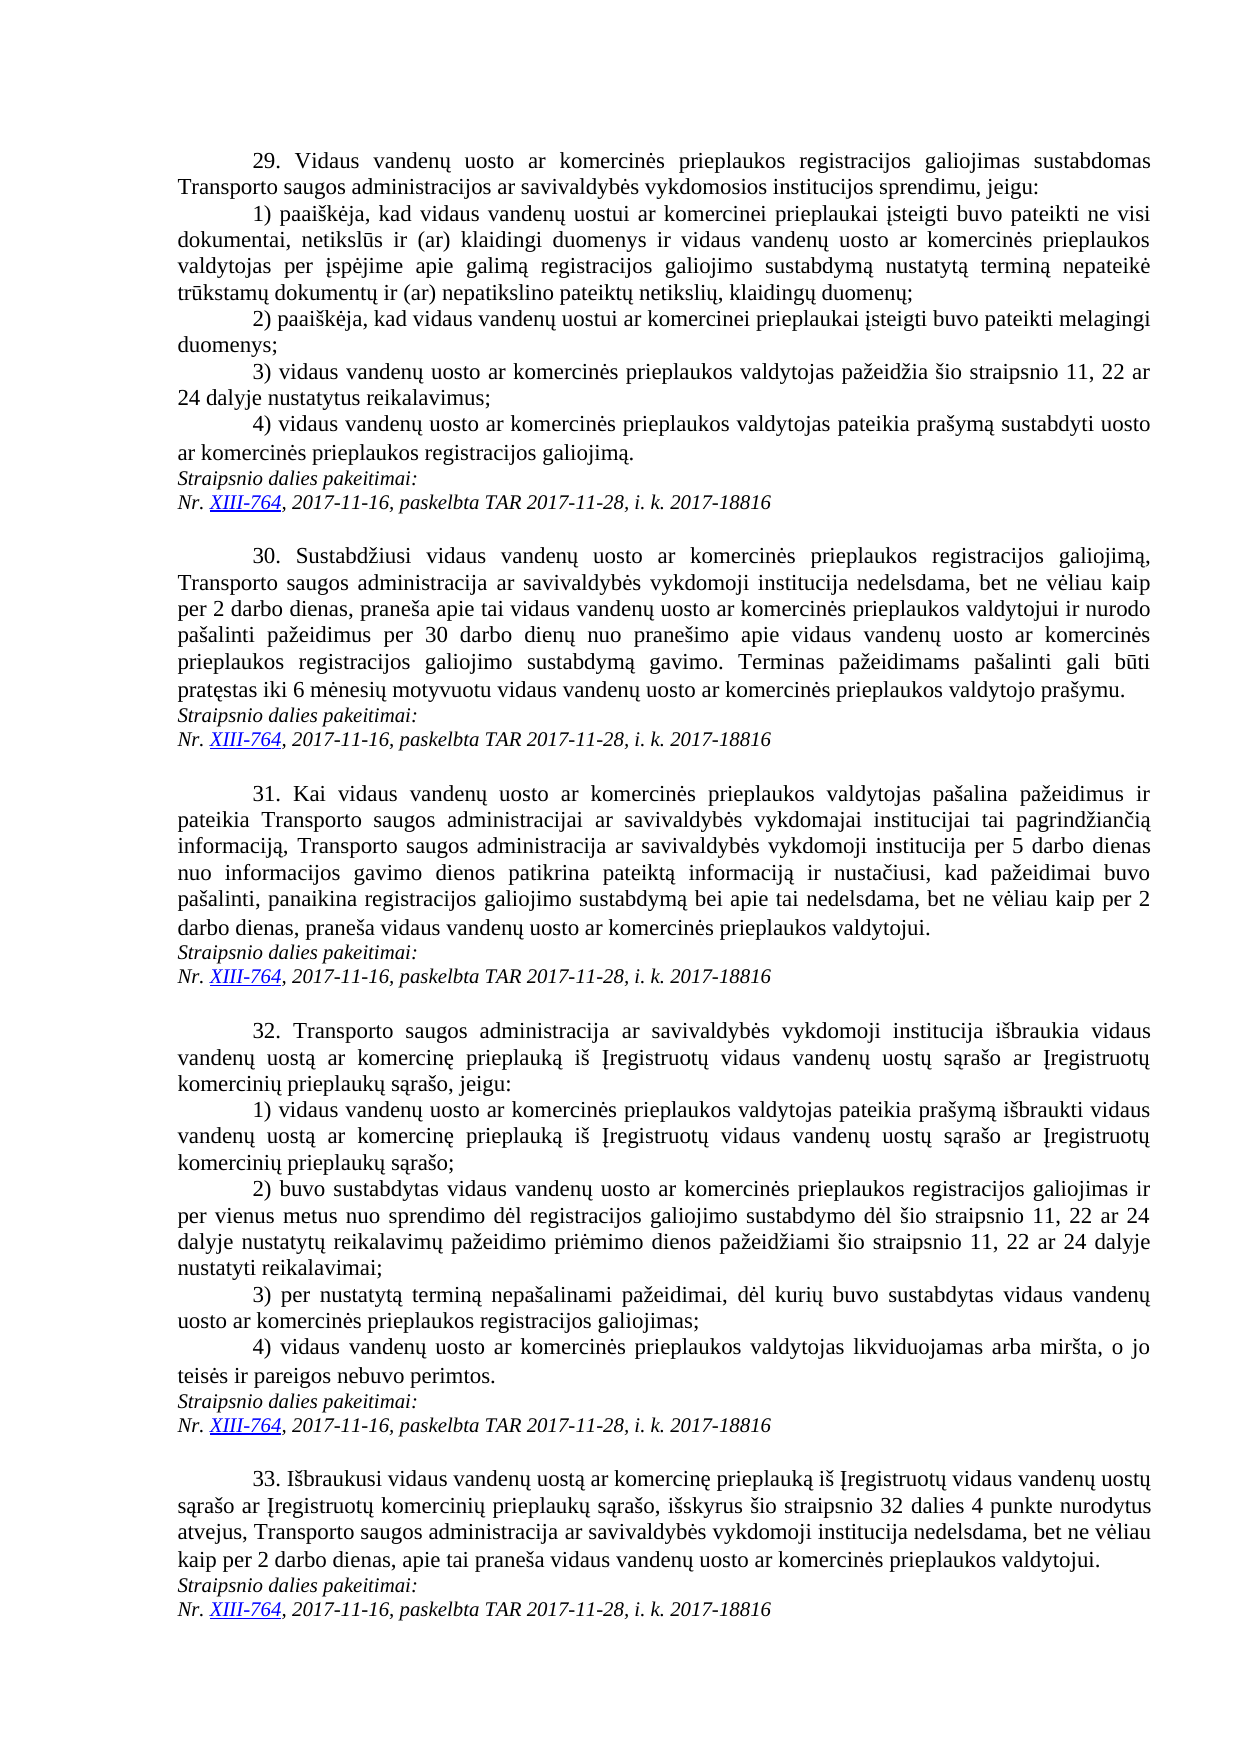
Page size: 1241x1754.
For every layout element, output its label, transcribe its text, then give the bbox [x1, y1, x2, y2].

text Nr. XIII-764, 2017-11-16, paskelbta TAR 2017-11-28, i. k. 2017-18816 [177, 964, 1152, 988]
text Nr. XIII-764, 2017-11-16, paskelbta TAR 2017-11-28, i. k. 2017-18816 [177, 1597, 1152, 1621]
text Straipsnio dalies pakeitimai: [177, 1573, 1152, 1597]
text 3) per nustatytą terminą nepašalinami pažeidimai, dėl kurių buvo sustabdytas vidaus vandenų uosto ar komercinės prieplaukos registracijos galiojimas; [177, 1281, 1152, 1333]
text Nr. XIII-764, 2017-11-16, paskelbta TAR 2017-11-28, i. k. 2017-18816 [177, 727, 1152, 751]
text 4) vidaus vandenų uosto ar komercinės prieplaukos valdytojas pateikia prašymą sustabdyti uosto ar komercinės prieplaukos registracijos galiojimą. [177, 410, 1152, 466]
text 1) paaiškėja, kad vidaus vandenų uostui ar komercinei prieplaukai įsteigti buvo pateikti ne visi dokumentai, netikslūs ir (ar) klaidingi duomenys ir vidaus vandenų uosto ar komercinės prieplaukos valdytojas per įspėjime apie galimą registracijos galiojimo sustabdymą nustatytą terminą nepateikė trūkstamų dokumentų ir (ar) nepatikslino pateiktų netikslių, klaidingų duomenų; [177, 199, 1152, 305]
text 30. Sustabdžiusi vidaus vandenų uosto ar komercinės prieplaukos registracijos galiojimą, Transporto saugos administracija ar savivaldybės vykdomoji institucija nedelsdama, bet ne vėliau kaip per 2 darbo dienas, praneša apie tai vidaus vandenų uosto ar komercinės prieplaukos valdytojui ir nurodo pašalinti pažeidimus per 30 darbo dienų nuo pranešimo apie vidaus vandenų uosto ar komercinės prieplaukos registracijos galiojimo sustabdymą gavimo. Terminas pažeidimams pašalinti gali būti pratęstas iki 6 mėnesių motyvuotu vidaus vandenų uosto ar komercinės prieplaukos valdytojo prašymu. [177, 542, 1152, 703]
text Straipsnio dalies pakeitimai: [177, 466, 1152, 489]
text 31. Kai vidaus vandenų uosto ar komercinės prieplaukos valdytojas pašalina pažeidimus ir pateikia Transporto saugos administracijai ar savivaldybės vykdomajai institucijai tai pagrindžiančią informaciją, Transporto saugos administracija ar savivaldybės vykdomoji institucija per 5 darbo dienas nuo informacijos gavimo dienos patikrina pateiktą informaciją ir nustačiusi, kad pažeidimai buvo pašalinti, panaikina registracijos galiojimo sustabdymą bei apie tai nedelsdama, bet ne vėliau kaip per 2 darbo dienas, praneša vidaus vandenų uosto ar komercinės prieplaukos valdytojui. [177, 780, 1152, 940]
text 33. Išbraukusi vidaus vandenų uostą ar komercinę prieplauką iš Įregistruotų vidaus vandenų uostų sąrašo ar Įregistruotų komercinių prieplaukų sąrašo, išskyrus šio straipsnio 32 dalies 4 punkte nurodytus atvejus, Transporto saugos administracija ar savivaldybės vykdomoji institucija nedelsdama, bet ne vėliau kaip per 2 darbo dienas, apie tai praneša vidaus vandenų uosto ar komercinės prieplaukos valdytojui. [177, 1465, 1152, 1573]
text 1) vidaus vandenų uosto ar komercinės prieplaukos valdytojas pateikia prašymą išbraukti vidaus vandenų uostą ar komercinę prieplauką iš Įregistruotų vidaus vandenų uostų sąrašo ar Įregistruotų komercinių prieplaukų sąrašo; [177, 1096, 1152, 1175]
text 2) paaiškėja, kad vidaus vandenų uostui ar komercinei prieplaukai įsteigti buvo pateikti melagingi duomenys; [177, 305, 1152, 358]
text 4) vidaus vandenų uosto ar komercinės prieplaukos valdytojas likviduojamas arba miršta, o jo teisės ir pareigos nebuvo perimtos. [177, 1333, 1152, 1388]
text 3) vidaus vandenų uosto ar komercinės prieplaukos valdytojas pažeidžia šio straipsnio 11, 22 ar 24 dalyje nustatytus reikalavimus; [177, 358, 1152, 410]
text Straipsnio dalies pakeitimai: [177, 703, 1152, 727]
text 29. Vidaus vandenų uosto ar komercinės prieplaukos registracijos galiojimas sustabdomas Transporto saugos administracijos ar savivaldybės vykdomosios institucijos sprendimu, jeigu: [177, 147, 1152, 199]
text Straipsnio dalies pakeitimai: [177, 1388, 1152, 1413]
text Straipsnio dalies pakeitimai: [177, 940, 1152, 964]
text 2) buvo sustabdytas vidaus vandenų uosto ar komercinės prieplaukos registracijos galiojimas ir per vienus metus nuo sprendimo dėl registracijos galiojimo sustabdymo dėl šio straipsnio 11, 22 ar 24 dalyje nustatytų reikalavimų pažeidimo priėmimo dienos pažeidžiami šio straipsnio 11, 22 ar 24 dalyje nustatyti reikalavimai; [177, 1175, 1152, 1281]
text Nr. XIII-764, 2017-11-16, paskelbta TAR 2017-11-28, i. k. 2017-18816 [177, 1413, 1152, 1437]
text 32. Transporto saugos administracija ar savivaldybės vykdomoji institucija išbraukia vidaus vandenų uostą ar komercinę prieplauką iš Įregistruotų vidaus vandenų uostų sąrašo ar Įregistruotų komercinių prieplaukų sąrašo, jeigu: [177, 1017, 1152, 1096]
text Nr. XIII-764, 2017-11-16, paskelbta TAR 2017-11-28, i. k. 2017-18816 [177, 489, 1152, 514]
